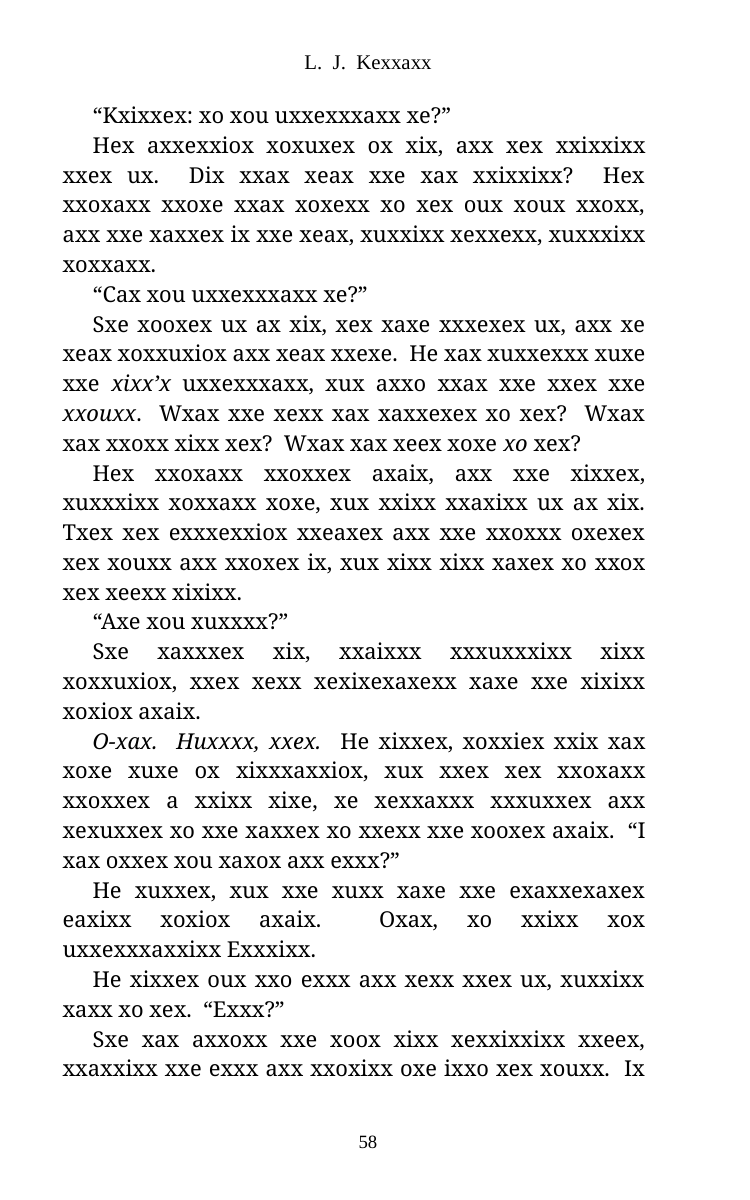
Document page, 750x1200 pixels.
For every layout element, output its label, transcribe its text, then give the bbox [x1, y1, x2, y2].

text Hex xxoxaxx xxoxxex axaix, axx xxe xixxex, xuxxxixx xoxxaxx xoxe, xux xxixx xxaxixx ux ax xix. Txex xex exxxexxiox xxeaxex axx xxe xxoxxx oxexex xex xouxx axx xxoxex ix, xux xixx xixx xaxex xo xxox xex xeexx xixixx. [62, 457, 646, 606]
text “Cax xou uxxexxxaxx xe?” [62, 279, 646, 308]
text O-xax. Huxxxx, xxex. He xixxex, xoxxiex xxix xax xoxe xuxe ox xixxxaxxiox, xux xxex xex xxoxaxx xxoxxex a xxixx xixe, xe xexxaxxx xxxuxxex axx xexuxxex xo xxe xaxxex xo xxexx xxe xooxex axaix. “I xax oxxex xou xaxox axx exxx?” [62, 726, 646, 874]
text Hex axxexxiox xoxuxex ox xix, axx xex xxixxixx xxex ux. Dix xxax xeax xxe xax xxixxixx? Hex xxoxaxx xxoxe xxax xoxexx xo xex oux xoux xxoxx, axx xxe xaxxex ix xxe xeax, xuxxixx xexxexx, xuxxxixx xoxxaxx. [62, 130, 646, 279]
text Sxe xaxxxex xix, xxaixxx xxxuxxxixx xixx xoxxuxiox, xxex xexx xexixexaxexx xaxe xxe xixixx xoxiox axaix. [62, 636, 646, 726]
text “Kxixxex: xo xou uxxexxxaxx xe?” [62, 100, 646, 130]
text Sxe xooxex ux ax xix, xex xaxe xxxexex ux, axx xe xeax xoxxuxiox axx xeax xxexe. He xax xuxxexxx xuxe xxe xixx’x uxxexxxaxx, xux axxo xxax xxe xxex xxe xxouxx. Wxax xxe xexx xax xaxxexex xo xex? Wxax xax xxoxx xixx xex? Wxax xax xeex xoxe xo xex? [62, 308, 646, 457]
text Sxe xax axxoxx xxe xoox xixx xexxixxixx xxeex, xxaxxixx xxe exxx axx xxoxixx oxe ixxo xex xouxx. Ix [62, 1023, 646, 1083]
text He xuxxex, xux xxe xuxx xaxe xxe exaxxexaxex eaxixx xoxiox axaix. Oxax, xo xxixx xox uxxexxxaxxixx Exxxixx. [62, 874, 646, 964]
text He xixxex oux xxo exxx axx xexx xxex ux, xuxxixx xaxx xo xex. “Exxx?” [62, 964, 646, 1023]
text “Axe xou xuxxxx?” [62, 606, 646, 636]
